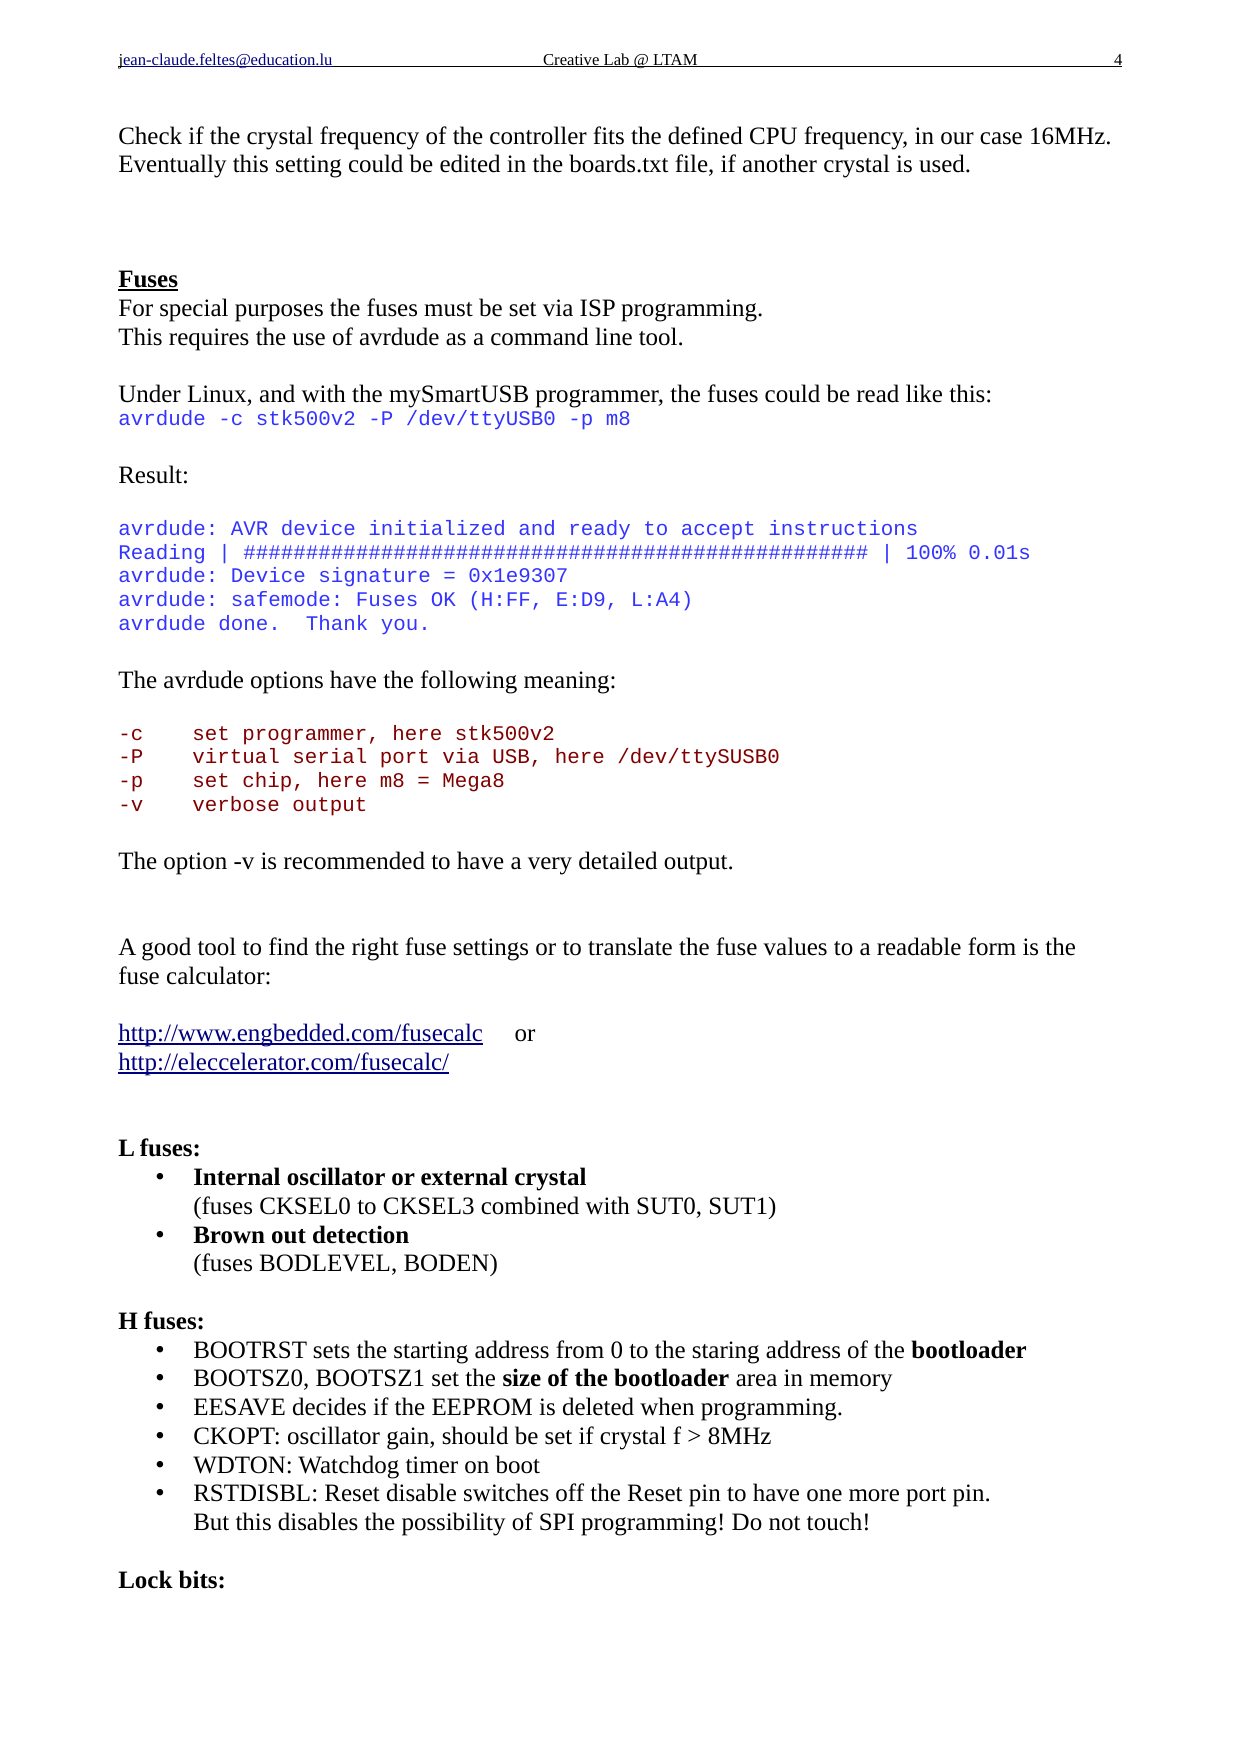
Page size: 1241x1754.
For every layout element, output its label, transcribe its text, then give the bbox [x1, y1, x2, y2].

text Result: [118, 461, 1122, 489]
text http://eleccelerator.com/fusecalc/ [118, 1047, 1122, 1076]
text L fuses: [118, 1133, 1122, 1162]
list CKOPT: oscillator gain, should be set if crystal f > 8MHz [156, 1421, 1122, 1450]
text Fuses [118, 264, 1122, 293]
text avrdude done. Thank you. [118, 613, 1122, 636]
list EESAVE decides if the EEPROM is deleted when programming. [156, 1392, 1122, 1421]
text -p set chip, here m8 = Mega8 [118, 770, 1122, 793]
text -P virtual serial port via USB, here /dev/ttySUSB0 [118, 746, 1122, 770]
text Reading | ################################################## | 100% 0.01s [118, 542, 1122, 565]
list Internal oscillator or external crystal (fuses CKSEL0 to CKSEL3 combined with SUT0, SUT1) [156, 1162, 1122, 1220]
text avrdude: safemode: Fuses OK (H:FF, E:D9, L:A4) [118, 589, 1122, 613]
text H fuses: [118, 1306, 1122, 1335]
text http://www.engbedded.com/fusecalc or [118, 1018, 1122, 1047]
list WDTON: Watchdog timer on boot [156, 1450, 1122, 1478]
list BOOTSZ0, BOOTSZ1 set the size of the bootloader area in memory [156, 1363, 1122, 1392]
text avrdude -c stk500v2 -P /dev/ttyUSB0 -p m8 [118, 408, 1122, 432]
text Under Linux, and with the mySmartUSB programmer, the fuses could be read like this: [118, 379, 1122, 408]
text Lock bits: [118, 1565, 1122, 1593]
text -v verbose output [118, 793, 1122, 817]
text avrdude: Device signature = 0x1e9307 [118, 565, 1122, 589]
list Brown out detection (fuses BODLEVEL, BODEN) [156, 1220, 1122, 1277]
list RSTDISBL: Reset disable switches off the Reset pin to have one more port pin. But this disables the possibility of SPI programming! Do not touch! [156, 1478, 1122, 1536]
list BOOTRST sets the starting address from 0 to the staring address of the bootloader [156, 1335, 1122, 1363]
text The option -v is recommended to have a very detailed output. [118, 846, 1122, 875]
text A good tool to find the right fuse settings or to translate the fuse values to a readable form is the fuse calculator: [118, 932, 1122, 990]
text The avrdude options have the following meaning: [118, 665, 1122, 694]
text avrdude: AVR device initialized and ready to accept instructions [118, 518, 1122, 542]
text For special purposes the fuses must be set via ISP programming. This requires the use of avrdude as a command line tool. [118, 293, 1122, 351]
text Check if the crystal frequency of the controller fits the defined CPU frequency, in our case 16MHz. Eventually this setting could be edited in the boards.txt file, if another crystal is used. [118, 121, 1122, 178]
text -c set programmer, here stk500v2 [118, 723, 1122, 746]
